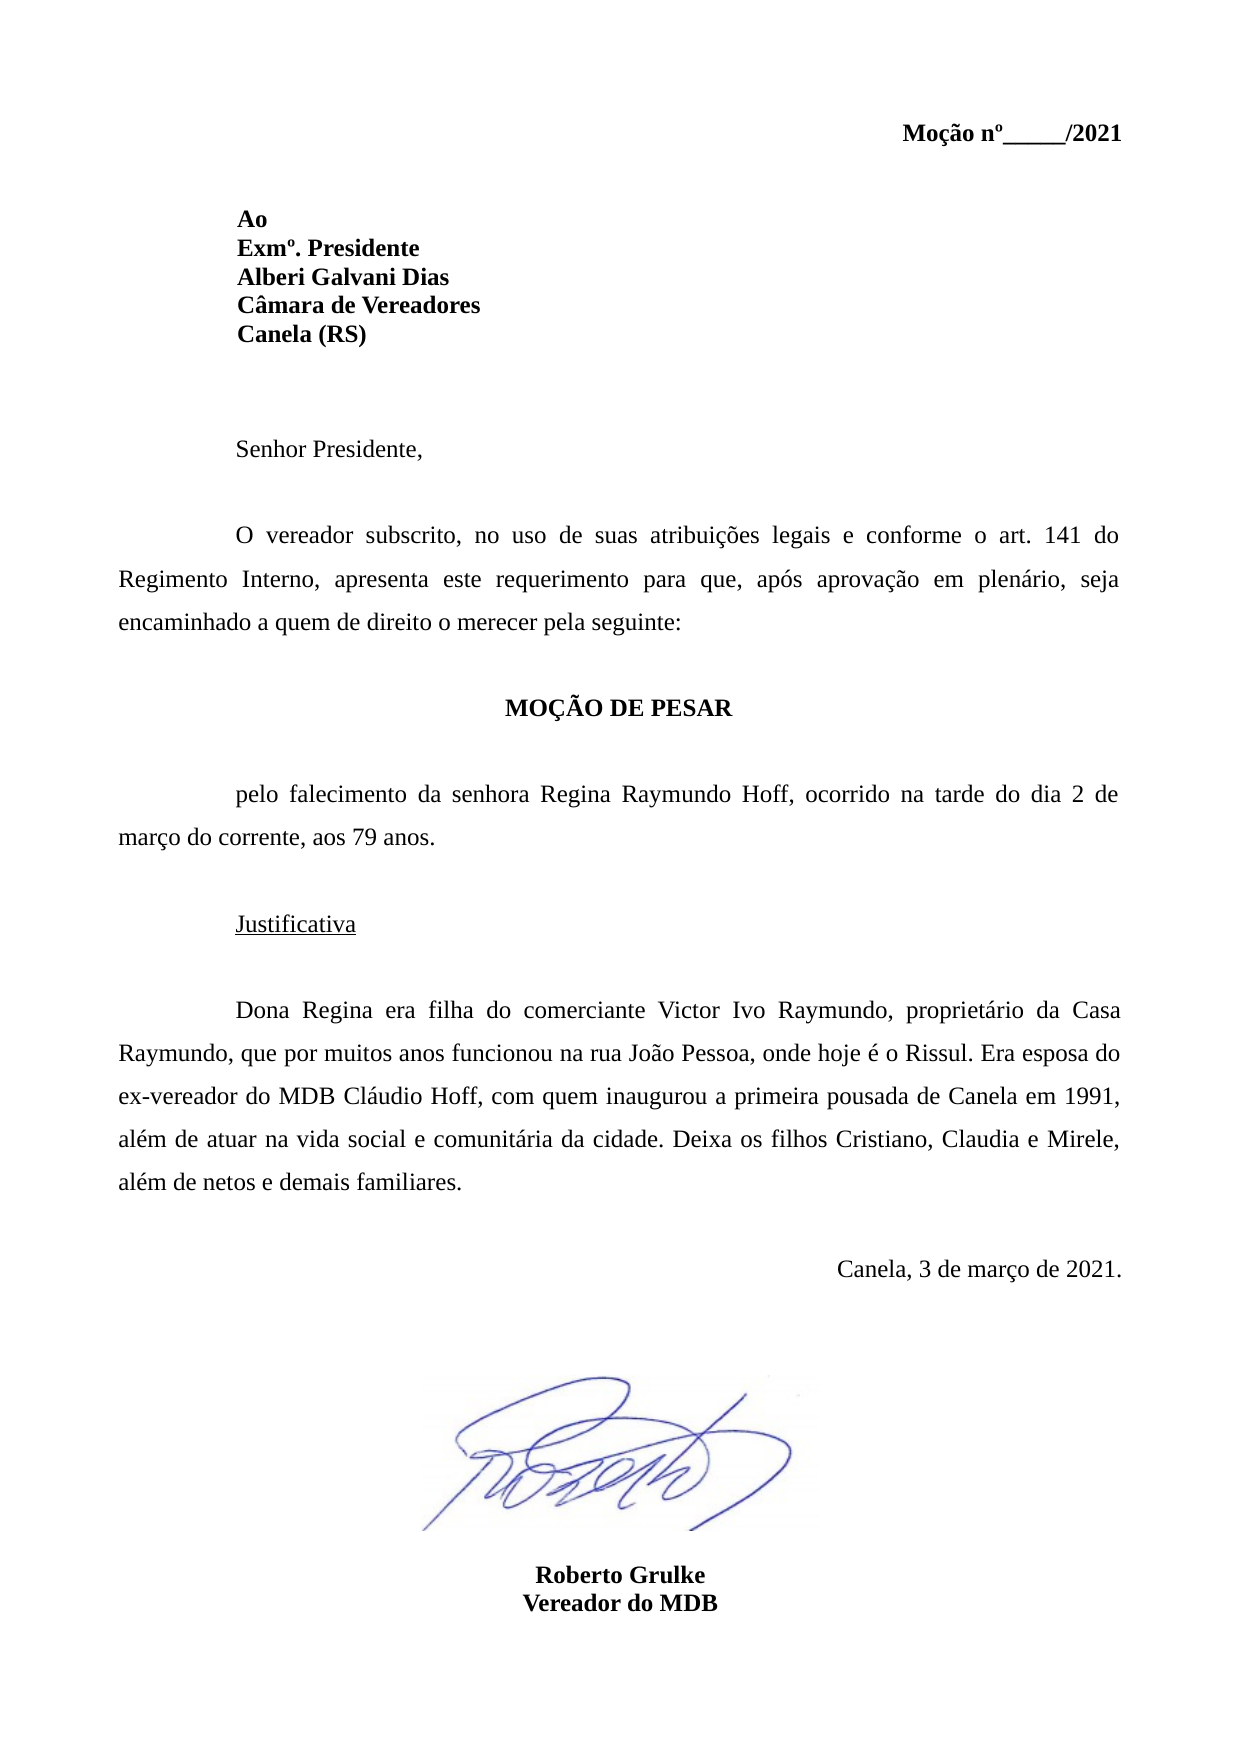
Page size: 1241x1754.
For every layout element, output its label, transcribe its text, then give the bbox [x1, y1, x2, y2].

text Dona Regina era filha do comerciante Victor Ivo Raymundo, proprietário da Casa Raymundo, que por muitos anos funcionou na rua João Pessoa, onde hoje é o Rissul. Era esposa do ex-vereador do MDB Cláudio Hoff, com quem inaugurou a primeira pousada de Canela em 1991, além de atuar na vida social e comunitária da cidade. Deixa os filhos Cristiano, Claudia e Mirele, além de netos e demais familiares. [118, 995, 1122, 1196]
text O vereador subscrito, no uso de suas atribuições legais e conforme o art. 141 do Regimento Interno, apresenta este requerimento para que, após aprovação em plenário, seja encaminhado a quem de direito o merecer pela seguinte: [118, 521, 1120, 636]
text Alberi Galvani Dias [118, 262, 1122, 291]
picture [420, 1375, 820, 1531]
text pelo falecimento da senhora Regina Raymundo Hoff, ocorrido na tarde do dia 2 de março do corrente, aos 79 anos. [118, 779, 1120, 851]
text Câmara de Vereadores [118, 291, 1122, 319]
text MOÇÃO DE PESAR [118, 693, 1119, 722]
text Senhor Presidente, [118, 434, 1122, 463]
text Canela, 3 de março de 2021. [118, 1254, 1122, 1282]
text Exmº. Presidente [118, 233, 1122, 262]
text Roberto Grulke [118, 1560, 1122, 1588]
text Ao [118, 204, 1122, 233]
text Vereador do MDB [118, 1588, 1122, 1617]
text Justificativa [118, 909, 1122, 937]
text Canela (RS) [118, 319, 1122, 348]
subtitle Moção nº_____/2021 [118, 118, 1122, 147]
